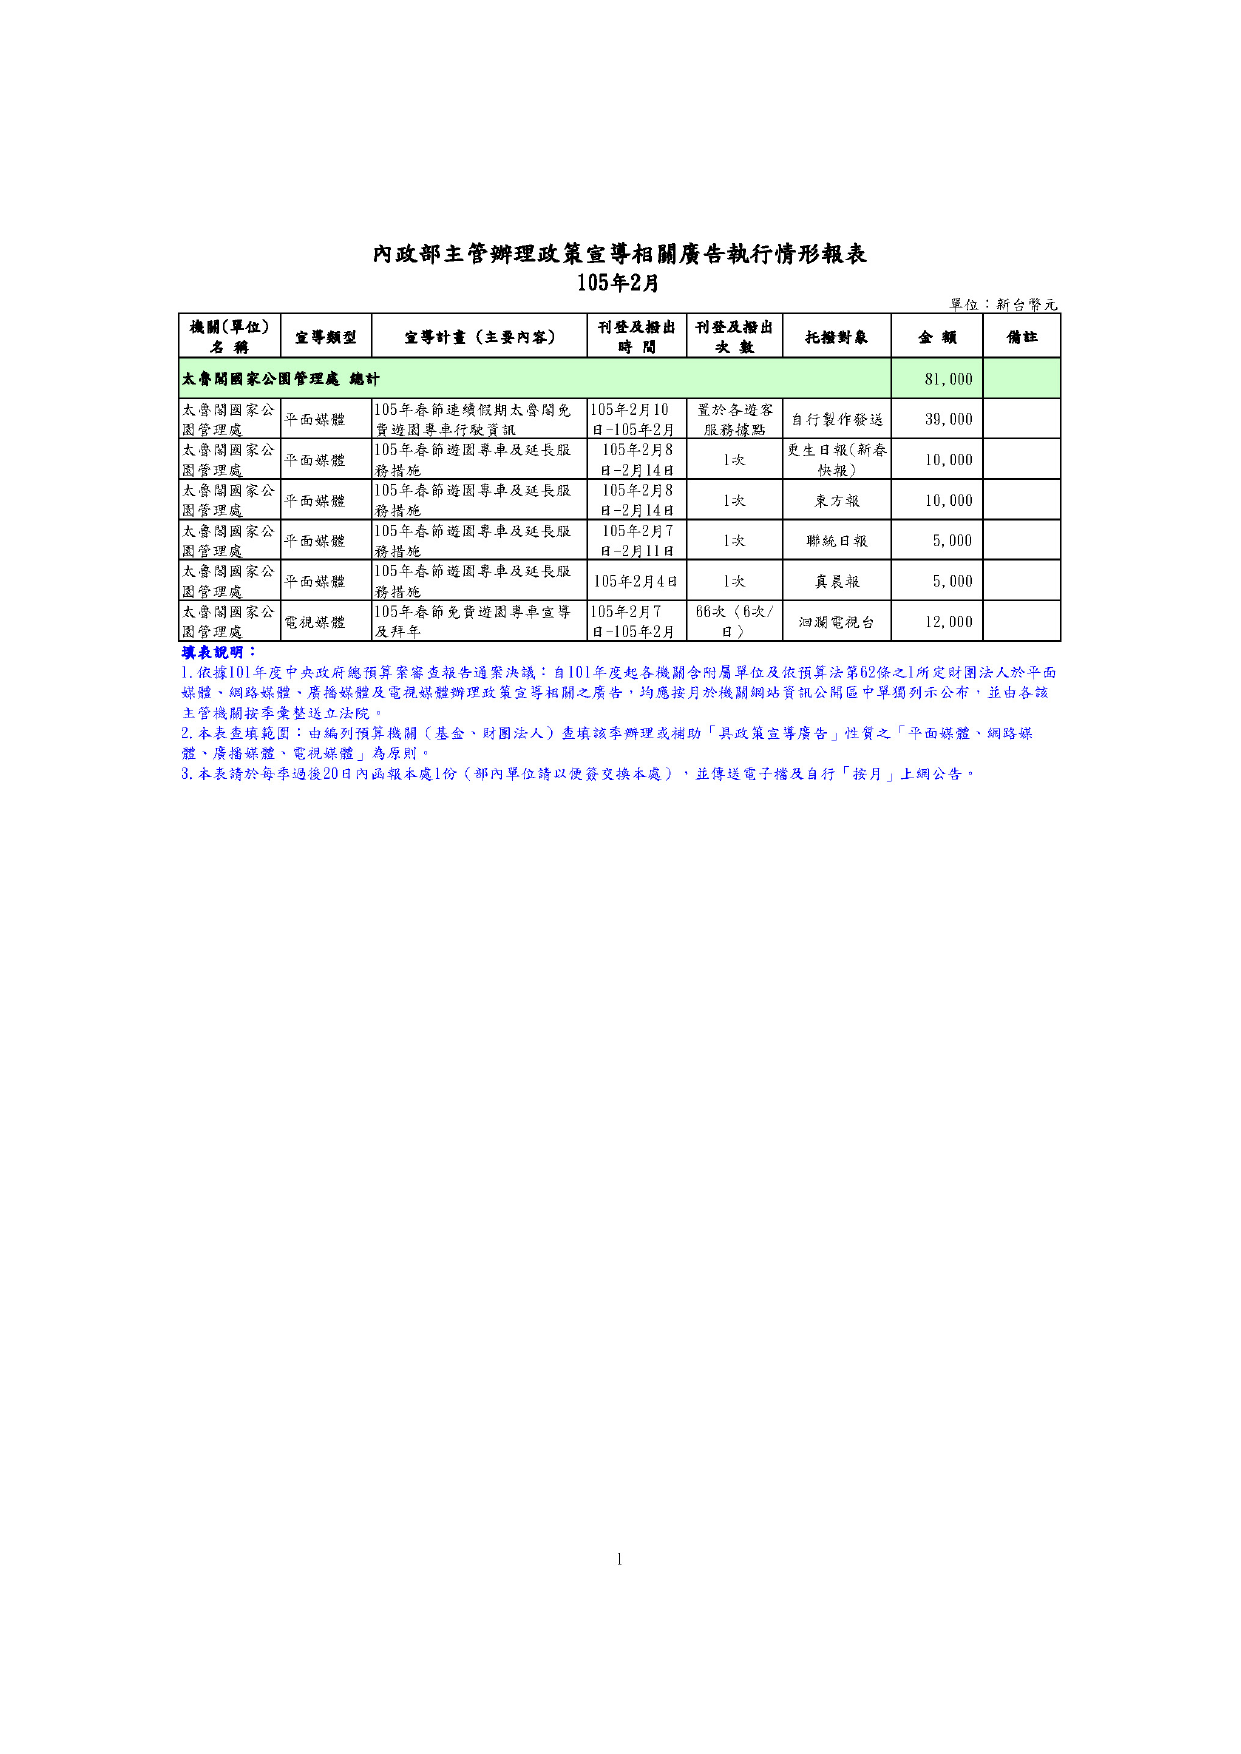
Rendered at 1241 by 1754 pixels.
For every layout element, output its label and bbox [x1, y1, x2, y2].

picture [118, 178, 1122, 1597]
